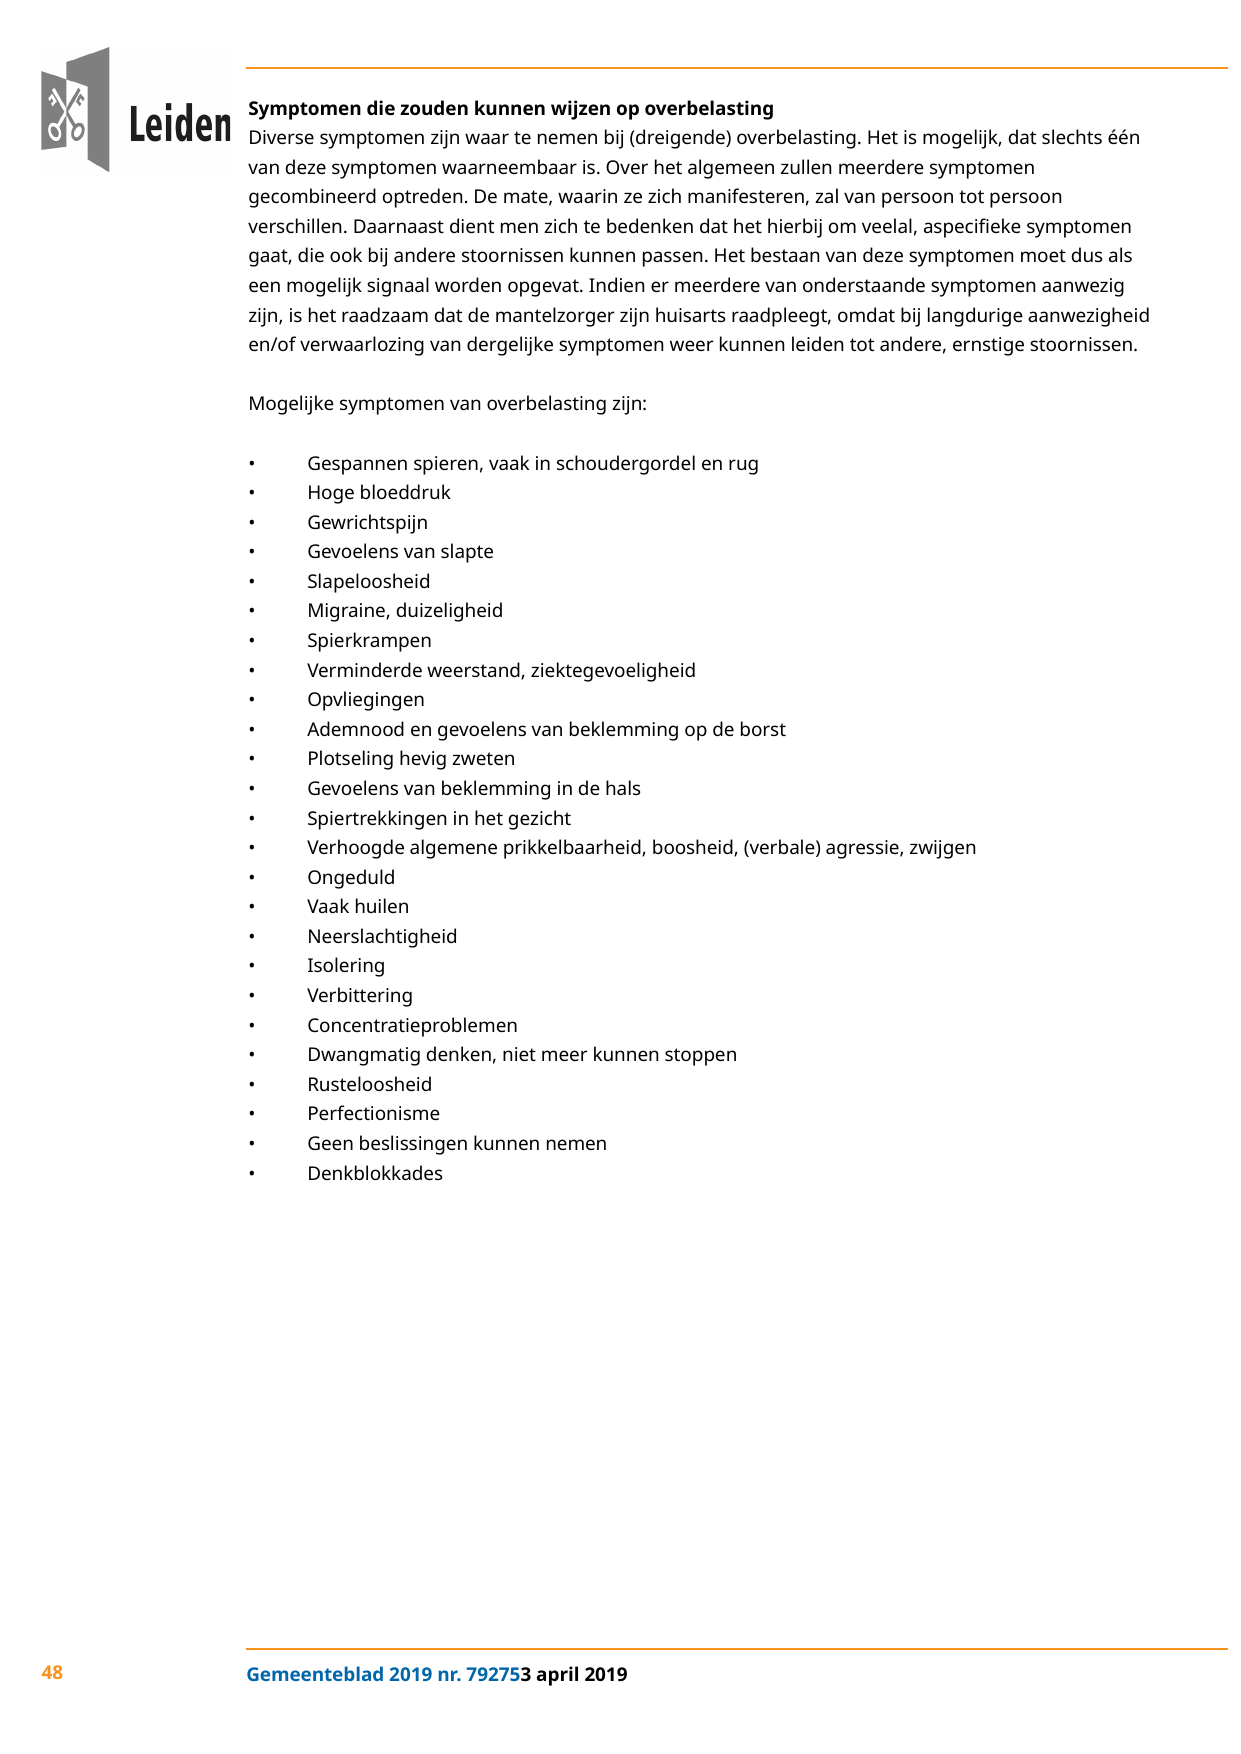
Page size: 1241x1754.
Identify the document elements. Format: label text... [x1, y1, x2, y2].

list Verhoogde algemene prikkelbaarheid, boosheid, (verbale) agressie, zwijgen [248, 834, 1152, 860]
list Vaak huilen [248, 893, 1152, 919]
list Gewrichtspijn [248, 509, 1152, 535]
list Ongeduld [248, 864, 1152, 890]
list Slapeloosheid [248, 568, 1152, 594]
list Rusteloosheid [248, 1071, 1152, 1097]
list Plotseling hevig zweten [248, 746, 1152, 771]
list Denkblokkades [248, 1160, 1152, 1186]
text Diverse symptomen zijn waar te nemen bij (dreigende) overbelasting. Het is mogelijk, dat slechts één van deze symptomen waarneembaar is. Over het algemeen zullen meerdere symptomen gecombineerd optreden. De mate, waarin ze zich manifesteren, zal van persoon tot persoon verschillen. Daarnaast dient men zich te bedenken dat het hierbij om veelal, aspecifieke symptomen gaat, die ook bij andere stoornissen kunnen passen. Het bestaan van deze symptomen moet dus als een mogelijk signaal worden opgevat. Indien er meerdere van onderstaande symptomen aanwezig zijn, is het raadzaam dat de mantelzorger zijn huisarts raadpleegt, omdat bij langdurige aanwezigheid en/of verwaarlozing van dergelijke symptomen weer kunnen leiden tot andere, ernstige stoornissen. [248, 124, 1152, 357]
list Spierkrampen [248, 627, 1152, 653]
list Spiertrekkingen in het gezicht [248, 805, 1152, 831]
list Perfectionisme [248, 1101, 1152, 1126]
text Mogelijke symptomen van overbelasting zijn: [248, 391, 1152, 416]
list Neerslachtigheid [248, 923, 1152, 949]
list Isolering [248, 953, 1152, 978]
list Hoge bloeddruk [248, 479, 1152, 505]
picture [41, 47, 231, 172]
list Migraine, duizeligheid [248, 598, 1152, 623]
list Concentratieproblemen [248, 1012, 1152, 1038]
list Ademnood en gevoelens van beklemming op de borst [248, 716, 1152, 742]
list Dwangmatig denken, niet meer kunnen stoppen [248, 1041, 1152, 1067]
list Gevoelens van beklemming in de hals [248, 775, 1152, 801]
list Gevoelens van slapte [248, 538, 1152, 564]
list Verminderde weerstand, ziektegevoeligheid [248, 657, 1152, 683]
list Geen beslissingen kunnen nemen [248, 1130, 1152, 1156]
list Verbittering [248, 982, 1152, 1008]
list Opvliegingen [248, 686, 1152, 712]
list Gespannen spieren, vaak in schoudergordel en rug [248, 450, 1152, 476]
text Symptomen die zouden kunnen wijzen op overbelasting [248, 95, 1152, 121]
